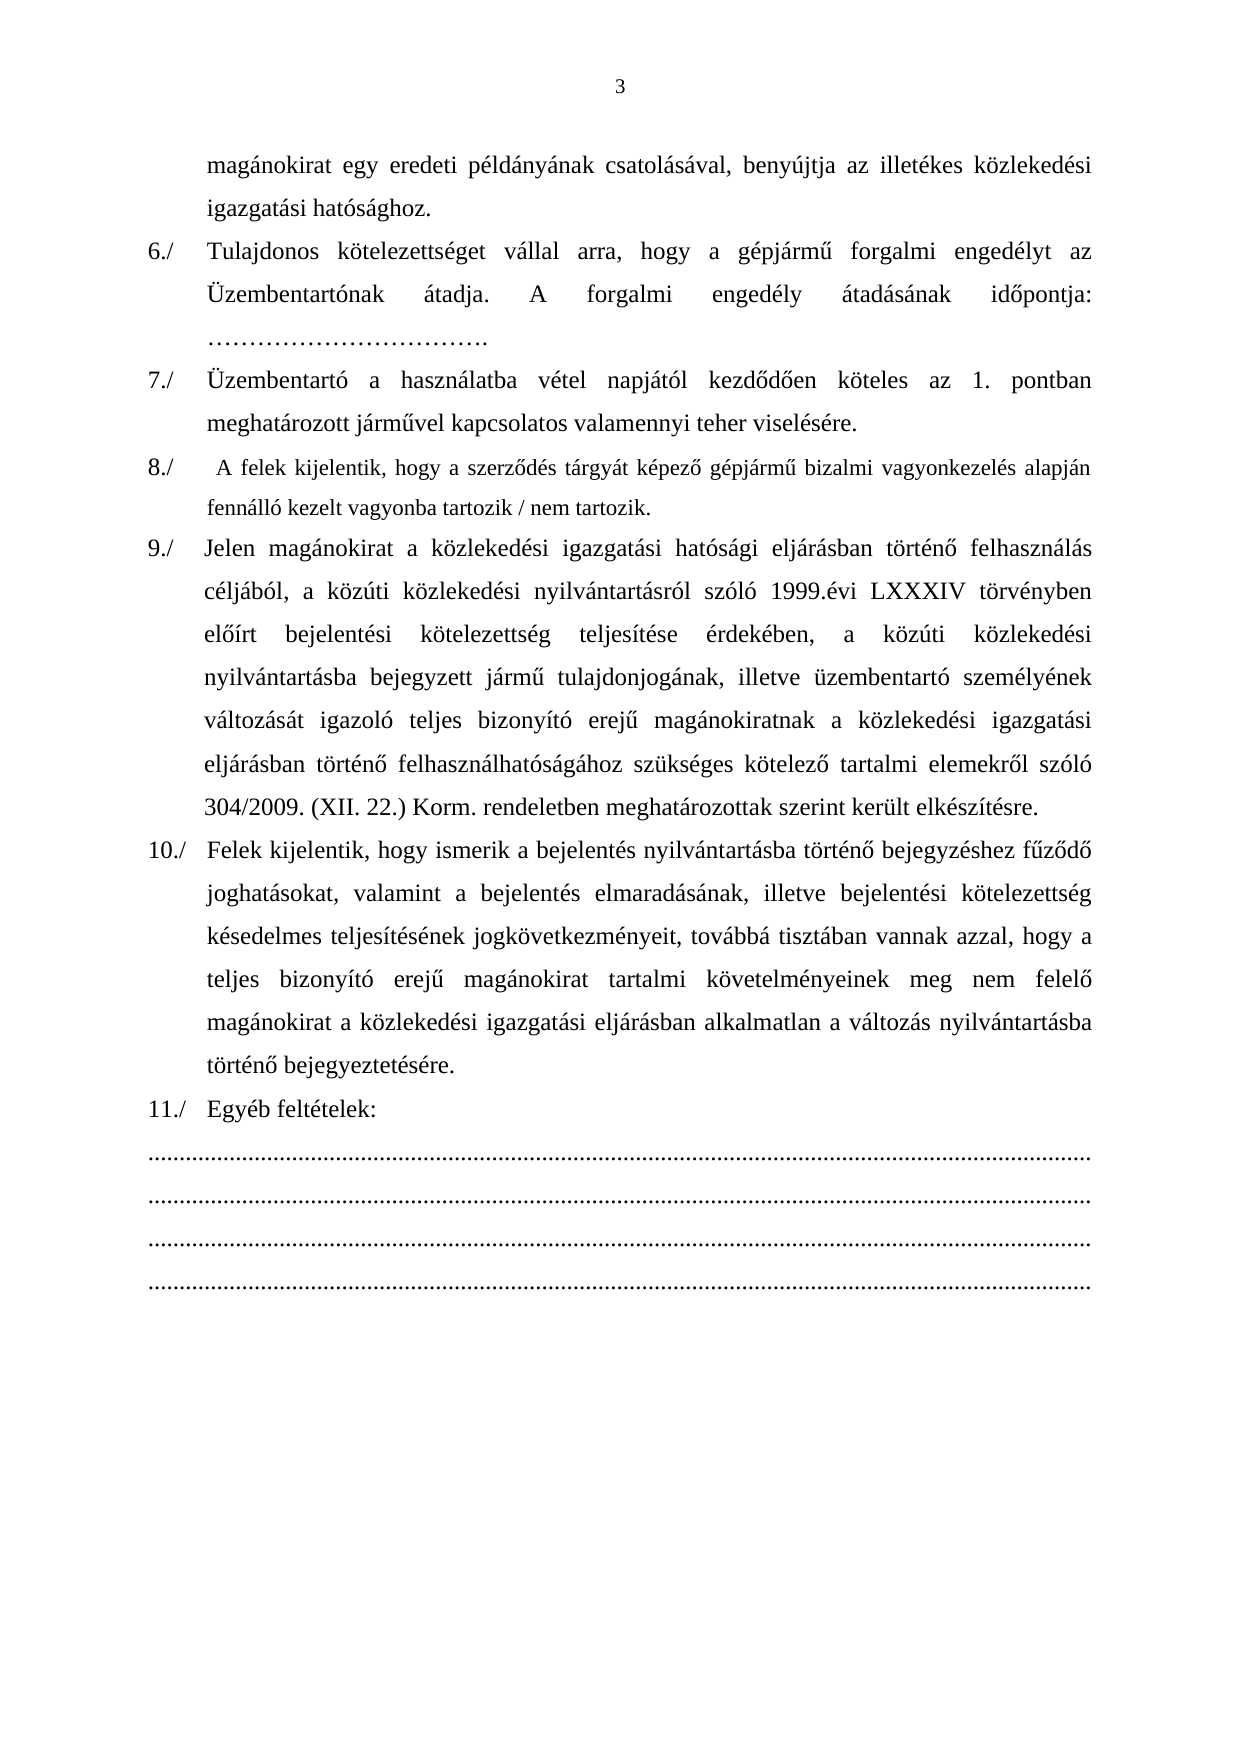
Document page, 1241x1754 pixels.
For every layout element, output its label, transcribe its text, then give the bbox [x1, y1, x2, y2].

text magánokirat egy eredeti példányának csatolásával, benyújtja az illetékes közlekedési igazgatási hatósághoz. [148, 150, 1093, 222]
text 6./ Tulajdonos kötelezettséget vállal arra, hogy a gépjármű forgalmi engedélyt az Üzembentartónak átadja. A forgalmi engedély átadásának időpontja: ……………………………. [148, 236, 1093, 351]
text 8./ A felek kijelentik, hogy a szerződés tárgyát képező gépjármű bizalmi vagyonkezelés alapján fennálló kezelt vagyonba tartozik / nem tartozik. [148, 452, 1093, 520]
text ............................................................................................................................................................................................................................................................................................................................................................................................................................................................................................................................................................................................................................ [148, 1137, 1093, 1295]
text 7./ Üzembentartó a használatba vétel napjától kezdődően köteles az 1. pontban meghatározott járművel kapcsolatos valamennyi teher viselésére. [148, 365, 1093, 437]
text 11./ Egyéb feltételek: [148, 1094, 1093, 1122]
text 10./ Felek kijelentik, hogy ismerik a bejelentés nyilvántartásba történő bejegyzéshez fűződő joghatásokat, valamint a bejelentés elmaradásának, illetve bejelentési kötelezettség késedelmes teljesítésének jogkövetkezményeit, továbbá tisztában vannak azzal, hogy a teljes bizonyító erejű magánokirat tartalmi követelményeinek meg nem felelő magánokirat a közlekedési igazgatási eljárásban alkalmatlan a változás nyilvántartásba történő bejegyeztetésére. [148, 835, 1093, 1079]
text 9./ Jelen magánokirat a közlekedési igazgatási hatósági eljárásban történő felhasználás céljából, a közúti közlekedési nyilvántartásról szóló 1999.évi LXXXIV törvényben előírt bejelentési kötelezettség teljesítése érdekében, a közúti közlekedési nyilvántartásba bejegyzett jármű tulajdonjogának, illetve üzembentartó személyének változását igazoló teljes bizonyító erejű magánokiratnak a közlekedési igazgatási eljárásban történő felhasználhatóságához szükséges kötelező tartalmi elemekről szóló 304/2009. (XII. 22.) Korm. rendeletben meghatározottak szerint került elkészítésre. [148, 533, 1093, 821]
